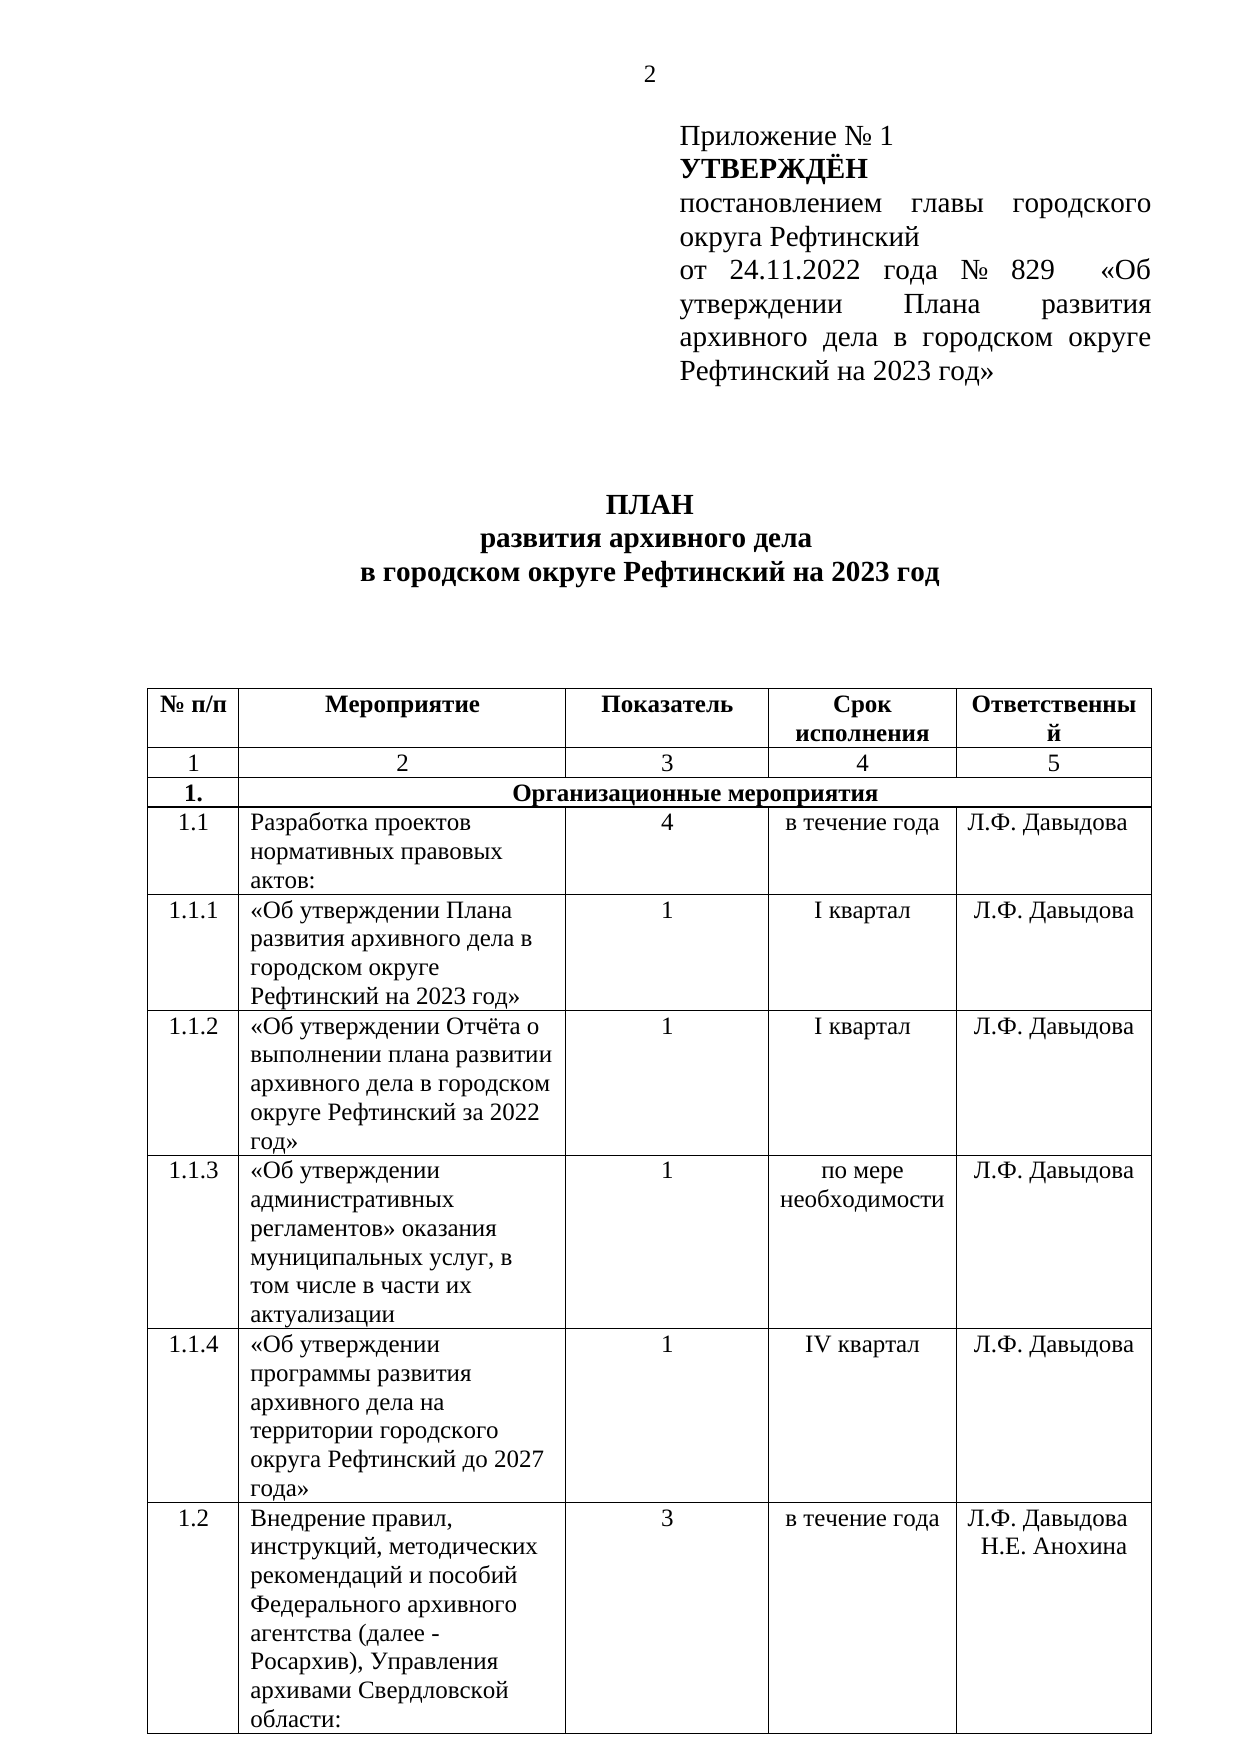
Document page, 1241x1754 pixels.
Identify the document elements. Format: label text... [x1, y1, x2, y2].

text Приложение № 1 [679, 118, 1152, 152]
table_header Показатель [566, 689, 768, 747]
table_cell «Об утверждении программы развития архивного дела на территории городского округа Рефтинский до 2027 года» [239, 1329, 565, 1502]
table_cell 1. [148, 778, 238, 806]
table_cell в течение года [769, 1503, 956, 1733]
table_cell 1 [566, 1011, 768, 1154]
text УТВЕРЖДЁН [679, 152, 1152, 185]
table_cell 1 [566, 1156, 768, 1328]
text развития архивного дела [148, 521, 1152, 554]
text ПЛАН [148, 487, 1152, 521]
table_cell Л.Ф. Давыдова [957, 1329, 1151, 1502]
table_cell 1.1.2 [148, 1011, 238, 1154]
table_cell 2 [239, 748, 565, 777]
table_cell 1.1.1 [148, 895, 238, 1010]
table_cell в течение года [769, 808, 956, 894]
table_cell Л.Ф. Давыдова [957, 1156, 1151, 1328]
table_cell 1.2 [148, 1503, 238, 1733]
text постановлением главы городского округа Рефтинский [679, 185, 1152, 252]
table_cell 1 [566, 895, 768, 1010]
table_cell Внедрение правил, инструкций, методических рекомендаций и пособий Федерального архивного агентства (далее - Росархив), Управления архивами Свердловской области: [239, 1503, 565, 1733]
table_cell IV квартал [769, 1329, 956, 1502]
table_cell 4 [769, 748, 956, 777]
table_cell Л.Ф. Давыдова Н.Е. Анохина [957, 1503, 1151, 1733]
text от 24.11.2022 года № 829 «Об утверждении Плана развития архивного дела в городском округе Рефтинский на 2023 год» [679, 252, 1152, 386]
table_cell 5 [957, 748, 1151, 777]
table_cell I квартал [769, 1011, 956, 1154]
text в городском округе Рефтинский на 2023 год [148, 554, 1152, 588]
table_cell 1.1.3 [148, 1156, 238, 1328]
table_header Ответственный [957, 689, 1151, 747]
table_cell 4 [566, 808, 768, 894]
table_cell 1.1 [148, 808, 238, 894]
table_cell по мере необходимости [769, 1156, 956, 1328]
table_cell 1 [148, 748, 238, 777]
table_cell «Об утверждении Отчёта о выполнении плана развитии архивного дела в городском округе Рефтинский за 2022 год» [239, 1011, 565, 1154]
table_cell Л.Ф. Давыдова [957, 1011, 1151, 1154]
table_cell Л.Ф. Давыдова [957, 808, 1151, 894]
table_cell 1.1.4 [148, 1329, 238, 1502]
table_cell 3 [566, 1503, 768, 1733]
table_cell «Об утверждении административных регламентов» оказания муниципальных услуг, в том числе в части их актуализации [239, 1156, 565, 1328]
table_cell 1 [566, 1329, 768, 1502]
table_cell I квартал [769, 895, 956, 1010]
table_cell Организационные мероприятия [239, 778, 1151, 806]
table_cell Разработка проектов нормативных правовых актов: [239, 808, 565, 894]
table_header Срок исполнения [769, 689, 956, 747]
table_cell 3 [566, 748, 768, 777]
table_cell Л.Ф. Давыдова [957, 895, 1151, 1010]
table_cell «Об утверждении Плана развития архивного дела в городском округе Рефтинский на 2023 год» [239, 895, 565, 1010]
table_header № п/п [148, 689, 238, 747]
table_header Мероприятие [239, 689, 565, 747]
